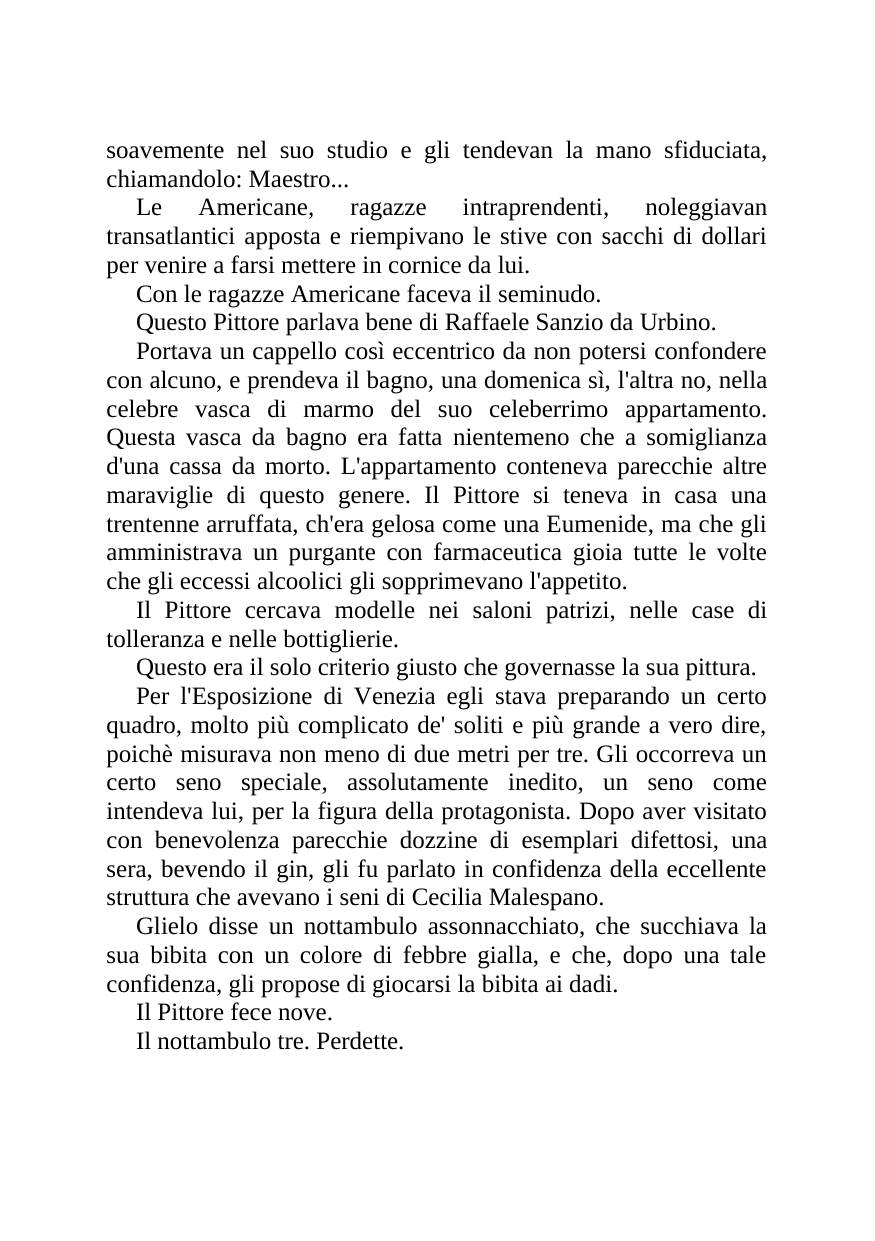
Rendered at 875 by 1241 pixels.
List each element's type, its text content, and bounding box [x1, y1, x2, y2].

text Per l'Esposizione di Venezia egli stava preparando un certo quadro, molto più complicato de' soliti e più grande a vero dire, poichè misurava non meno di due metri per tre. Gli occorreva un certo seno speciale, assolutamente inedito, un seno come intendeva lui, per la figura della protagonista. Dopo aver visitato con benevolenza parecchie dozzine di esemplari difettosi, una sera, bevendo il gin, gli fu parlato in confidenza della eccellente struttura che avevano i seni di Cecilia Malespano. [106, 681, 768, 911]
text Le Americane, ragazze intraprendenti, noleggiavan transatlantici apposta e riempivano le stive con sacchi di dollari per venire a farsi mettere in cornice da lui. [106, 192, 768, 279]
text Portava un cappello così eccentrico da non potersi confondere con alcuno, e prendeva il bagno, una domenica sì, l'altra no, nella celebre vasca di marmo del suo celeberrimo appartamento. Questa vasca da bagno era fatta nientemeno che a somiglianza d'una cassa da morto. L'appartamento conteneva parecchie altre maraviglie di questo genere. Il Pittore si teneva in casa una trentenne arruffata, ch'era gelosa come una Eumenide, ma che gli amministrava un purgante con farmaceutica gioia tutte le volte che gli eccessi alcoolici gli sopprimevano l'appetito. [106, 336, 768, 595]
text Il Pittore fece nove. [106, 997, 768, 1026]
text soavemente nel suo studio e gli tendevan la mano sfiduciata, chiamandolo: Maestro... [106, 135, 768, 192]
text Questo era il solo criterio giusto che governasse la sua pittura. [106, 652, 768, 681]
text Con le ragazze Americane faceva il seminudo. [106, 279, 768, 307]
text Il nottambulo tre. Perdette. [106, 1026, 768, 1055]
text Questo Pittore parlava bene di Raffaele Sanzio da Urbino. [106, 307, 768, 336]
text Glielo disse un nottambulo assonnacchiato, che succhiava la sua bibita con un colore di febbre gialla, e che, dopo una tale confidenza, gli propose di giocarsi la bibita ai dadi. [106, 911, 768, 997]
text Il Pittore cercava modelle nei saloni patrizi, nelle case di tolleranza e nelle bottiglierie. [106, 595, 768, 652]
